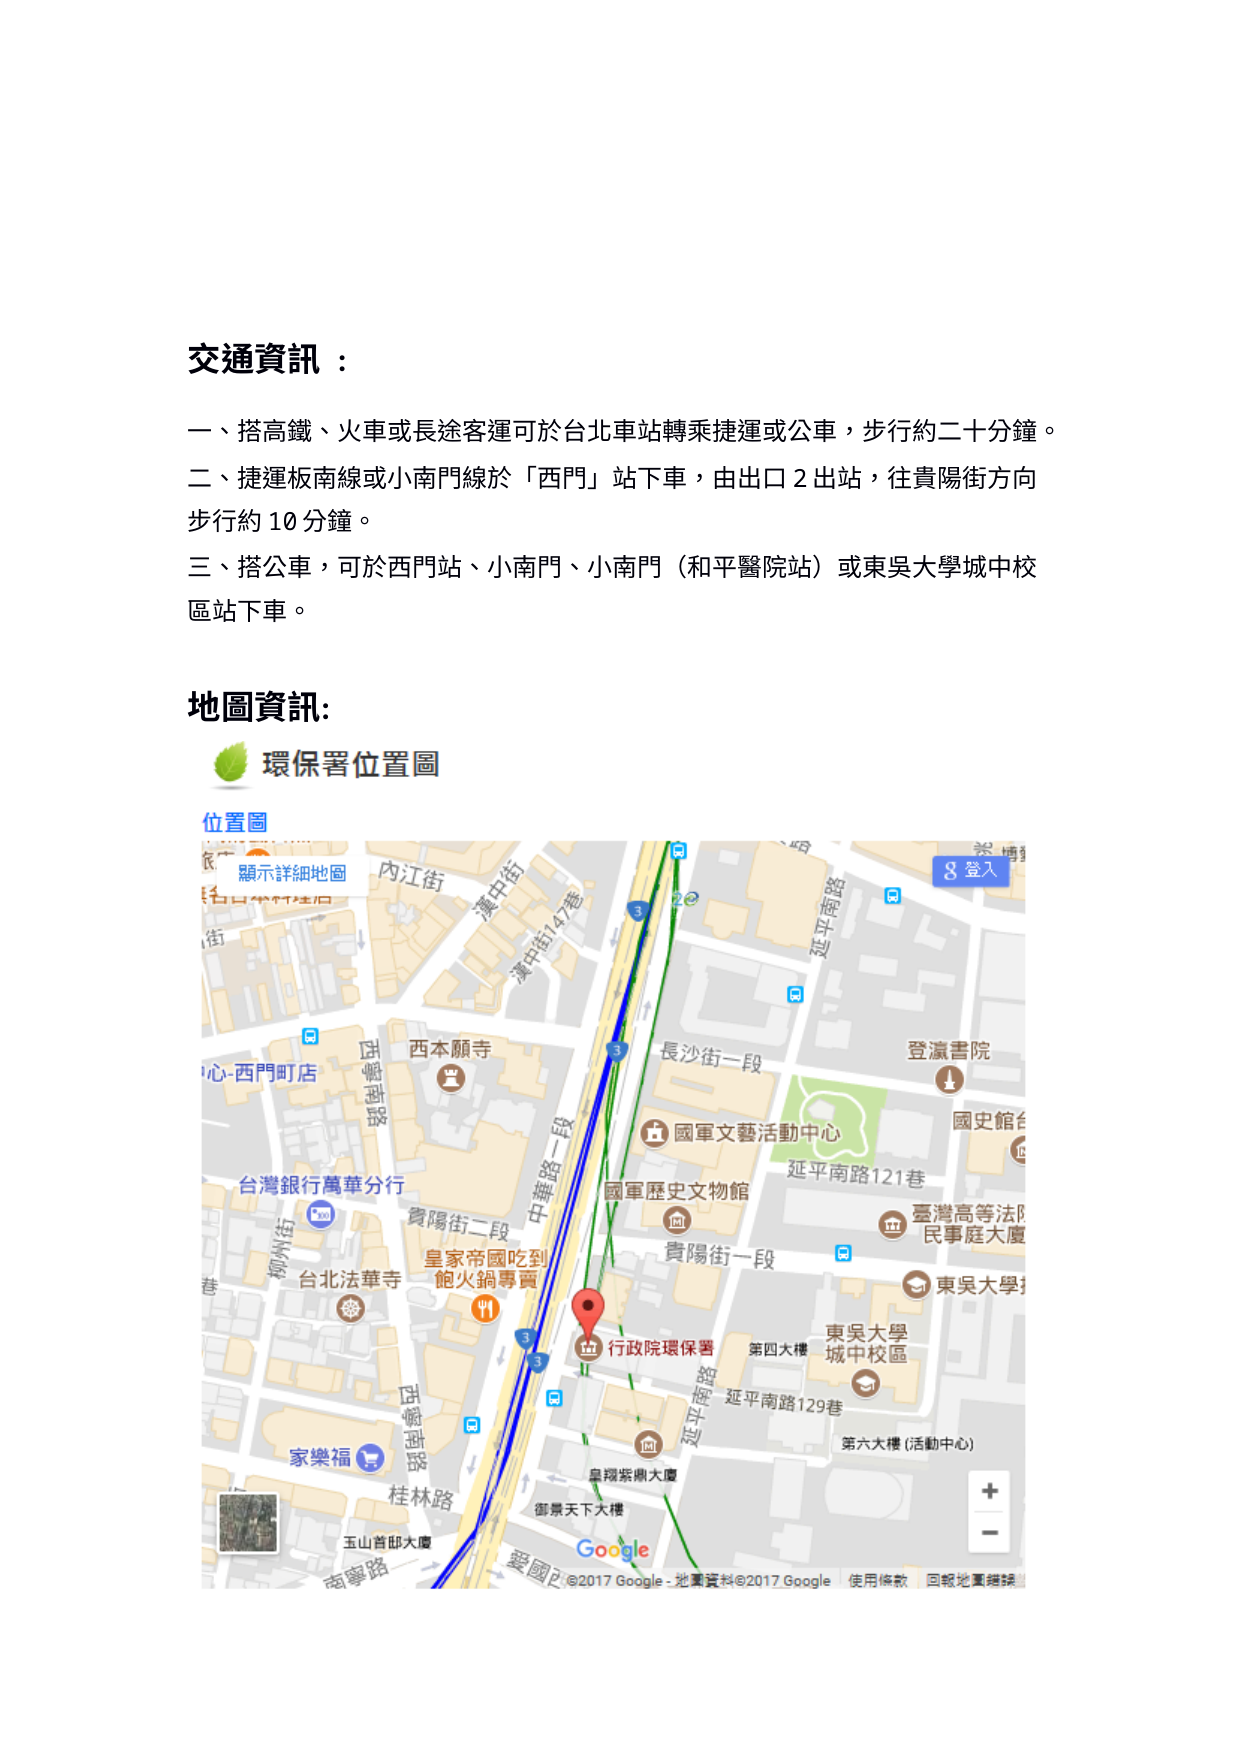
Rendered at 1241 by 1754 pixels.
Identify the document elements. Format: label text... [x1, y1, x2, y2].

text 交通資訊 : [187, 333, 1053, 381]
text 二、捷運板南線或小南門線於「西門」站下車，由出口2出站，往貴陽街方向步行約10分鐘。 [187, 458, 1053, 538]
text 一、搭高鐵、火車或長途客運可於台北車站轉乘捷運或公車，步行約二十分鐘。 [187, 412, 1053, 448]
text 地圖資訊: [187, 681, 1053, 729]
text 三、搭公車，可於西門站、小南門、小南門（和平醫院站）或東吳大學城中校區站下車。 [187, 548, 1053, 627]
